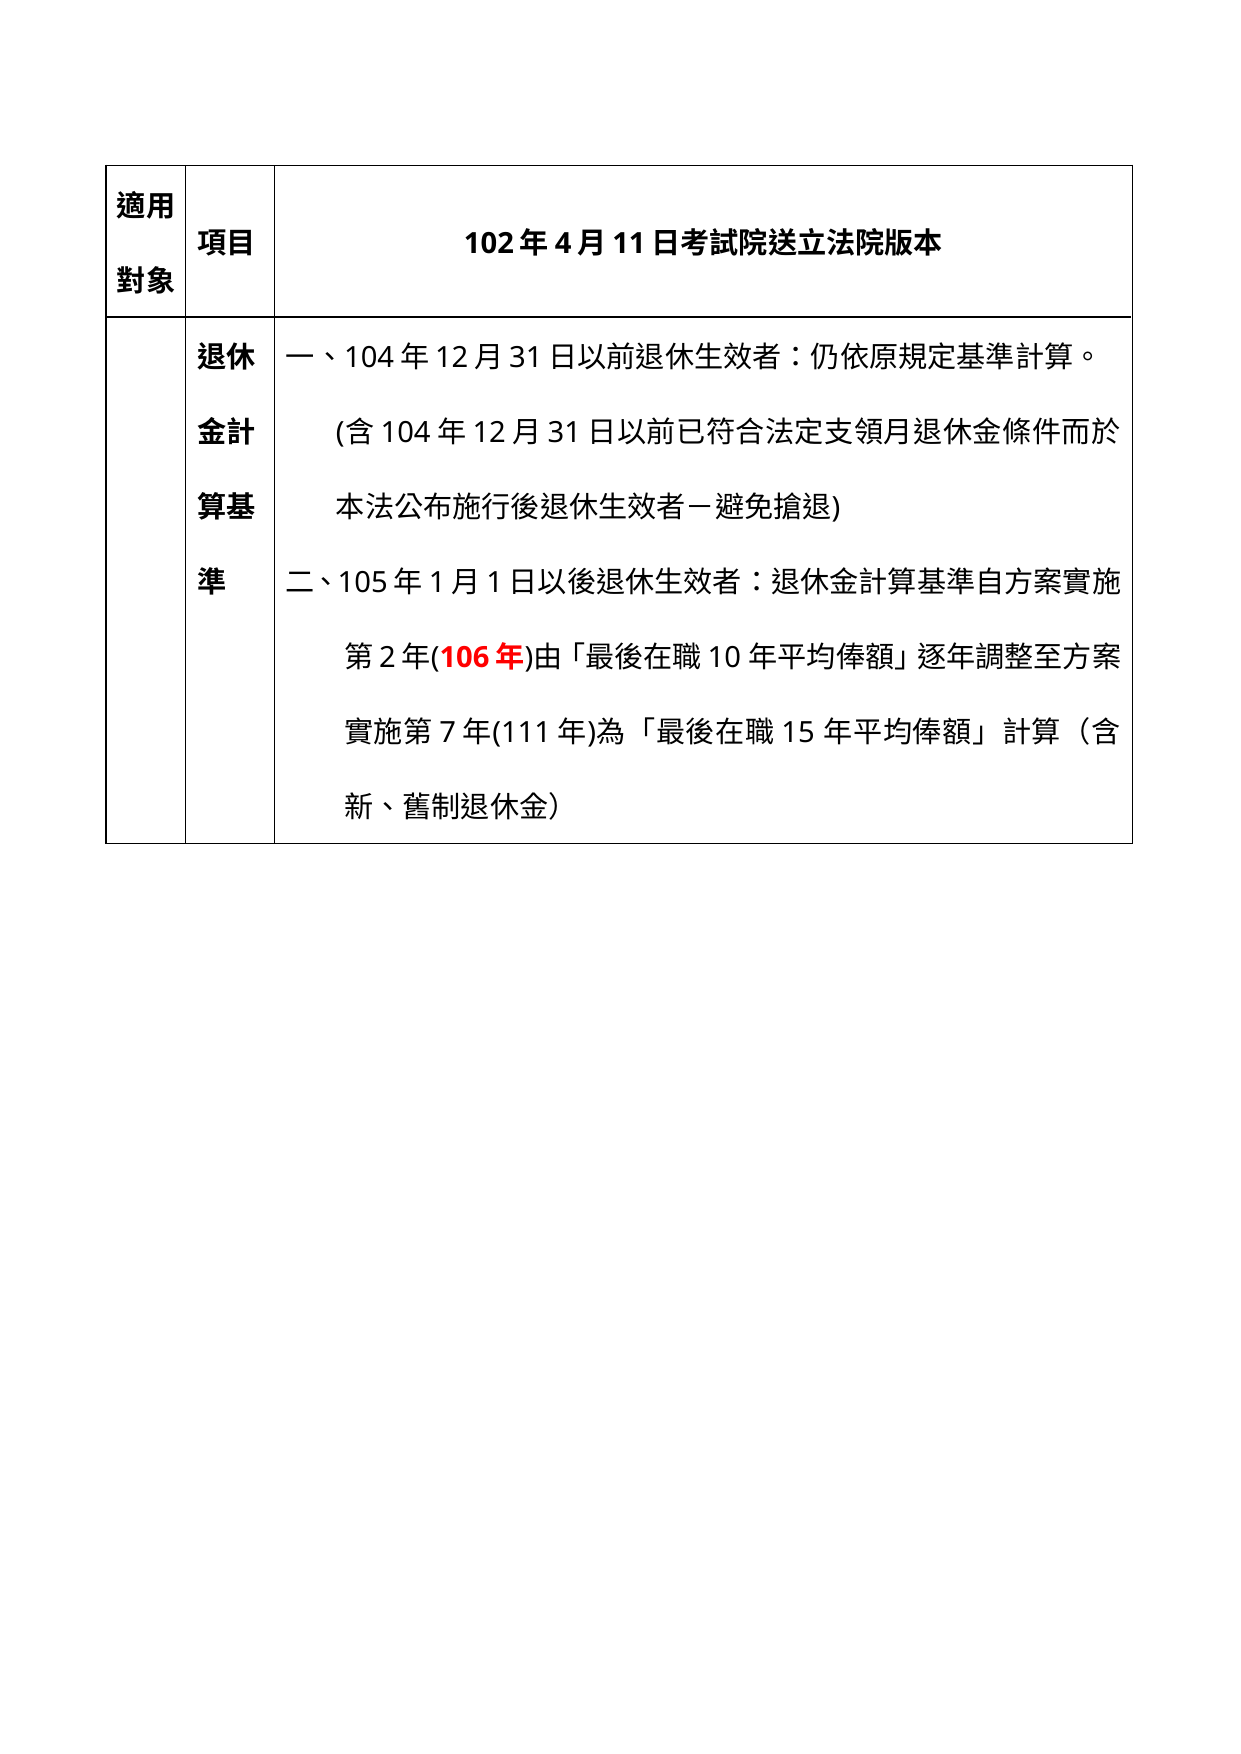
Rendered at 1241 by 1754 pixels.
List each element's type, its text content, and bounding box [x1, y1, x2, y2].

table_cell 一、104年12月31日以前退休生效者：仍依原規定基準計算。 (含104年12月31日以前已符合法定支領月退休金條件而於本法公布施行後退休生效者－避免搶退) 二、105年1月1日以後退休生效者：退休金計算基準自方案實施第2年(106年)由「最後在職10 年平均俸額」逐年調整至方案實施第7年(111年)為「最後在職15 年平均俸額」計算（含新、舊制退休金） [275, 316, 1132, 843]
table_header 102年4月11日考試院送立法院版本 [275, 166, 1132, 316]
table_cell 退休 金計 算基 準 [186, 318, 274, 843]
table_header 適用對象 [107, 166, 185, 316]
table_cell [107, 318, 185, 843]
table_header 項目 [186, 166, 274, 316]
